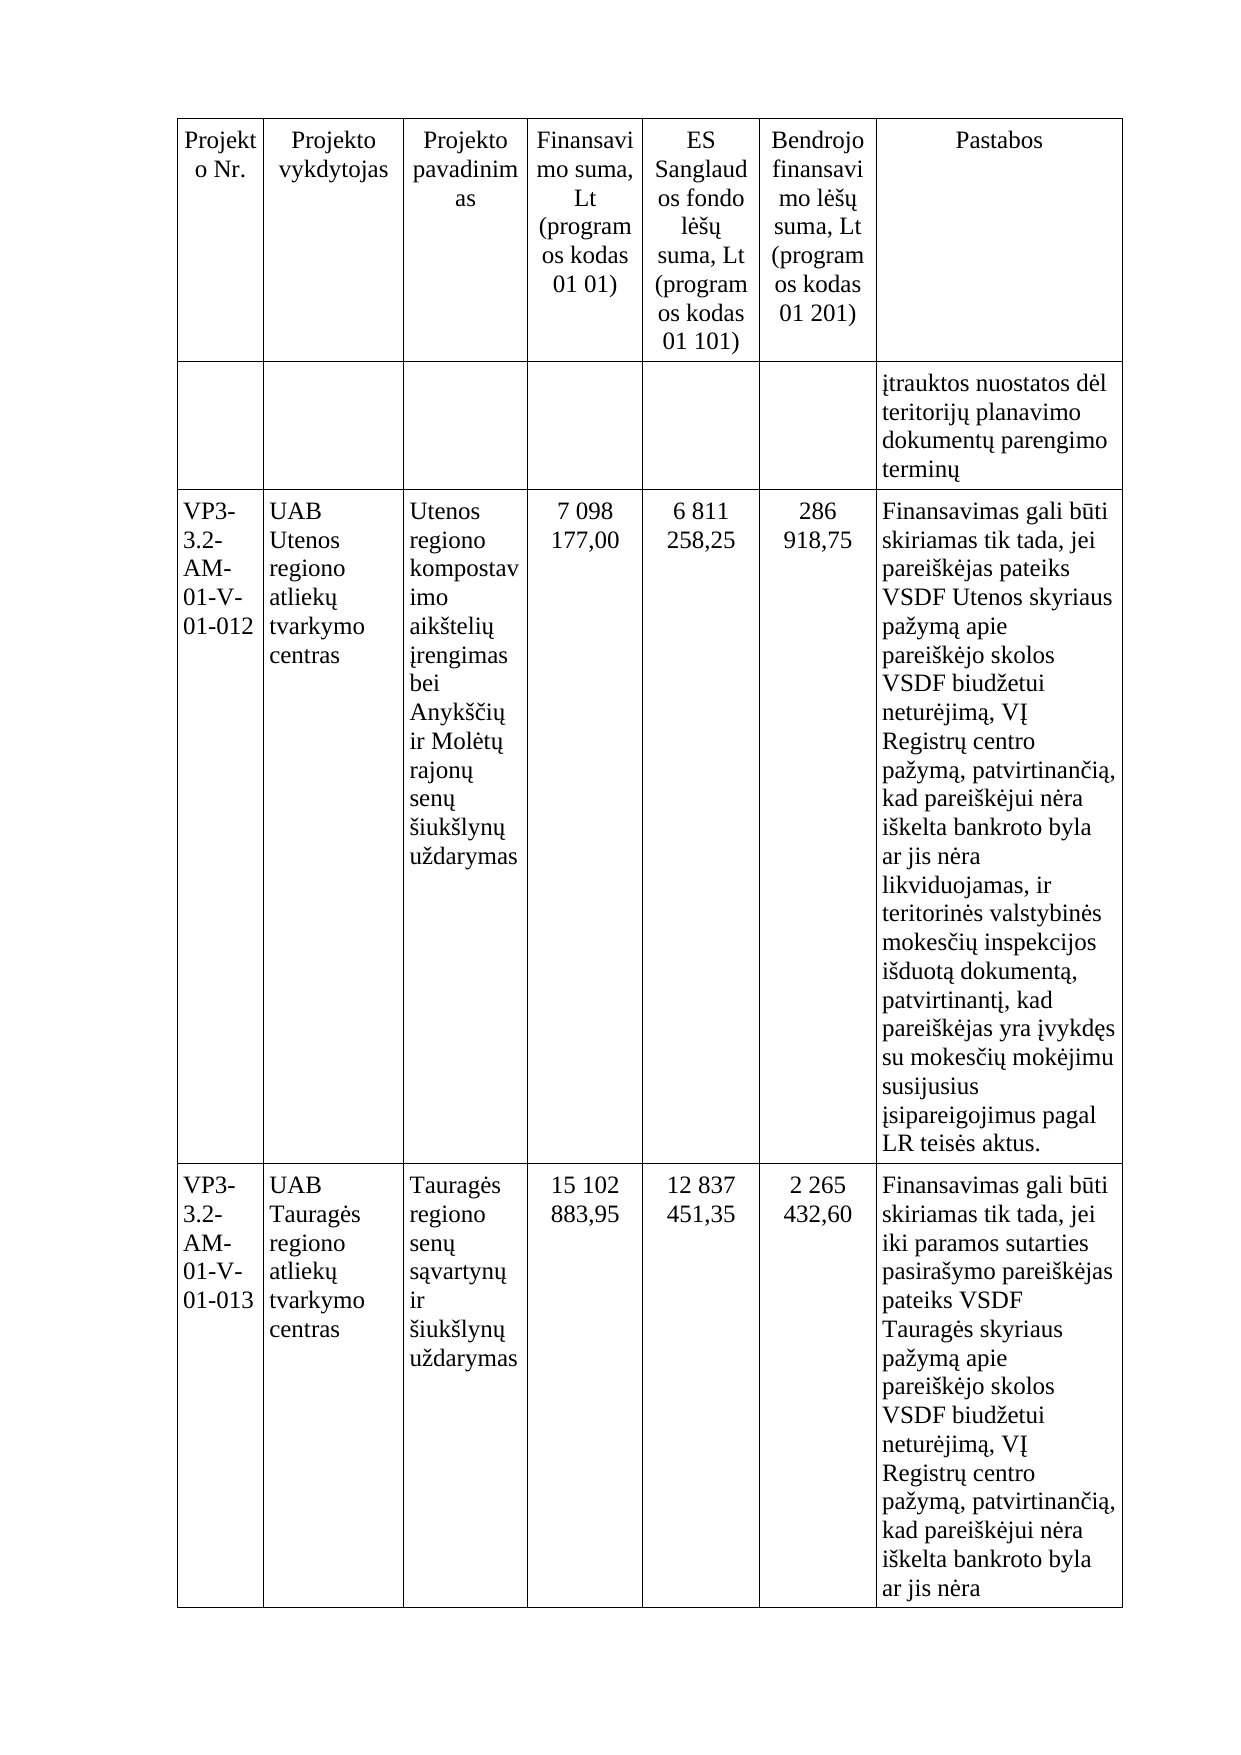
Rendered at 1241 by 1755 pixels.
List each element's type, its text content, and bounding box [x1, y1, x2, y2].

table_cell 7 098 177,00 [528, 490, 642, 1163]
table_cell 15 102 883,95 [528, 1164, 642, 1607]
table_cell UAB Tauragės regiono atliekų tvarkymo centras [264, 1164, 403, 1607]
table_cell [178, 362, 263, 489]
table_cell 12 837 451,35 [643, 1164, 759, 1607]
table_cell Finansavimas gali būti skiriamas tik tada, jei pareiškėjas pateiks VSDF Utenos skyriaus pažymą apie pareiškėjo skolos VSDF biudžetui neturėjimą, VĮ Registrų centro pažymą, patvirtinančią, kad pareiškėjui nėra iškelta bankroto byla ar jis nėra likviduojamas, ir teritorinės valstybinės mokesčių inspekcijos išduotą dokumentą, patvirtinantį, kad pareiškėjas yra įvykdęs su mokesčių mokėjimu susijusius įsipareigojimus pagal LR teisės aktus. [877, 490, 1122, 1163]
table_cell 6 811 258,25 [643, 490, 759, 1163]
table_header Finansavimo suma, Lt (programos kodas 01 01) [528, 119, 642, 361]
table_cell [404, 362, 527, 489]
table_header Projekto pavadinimas [404, 119, 527, 361]
table_cell Finansavimas gali būti skiriamas tik tada, jei iki paramos sutarties pasirašymo pareiškėjas pateiks VSDF Tauragės skyriaus pažymą apie pareiškėjo skolos VSDF biudžetui neturėjimą, VĮ Registrų centro pažymą, patvirtinančią, kad pareiškėjui nėra iškelta bankroto byla ar jis nėra [877, 1164, 1122, 1607]
table_cell UAB Utenos regiono atliekų tvarkymo centras [264, 490, 403, 1163]
table_cell [528, 362, 642, 489]
table_cell Tauragės regiono senų sąvartynų ir šiukšlynų uždarymas [404, 1164, 527, 1607]
table_header Bendrojo finansavimo lėšų suma, Lt (programos kodas 01 201) [760, 119, 876, 361]
table_cell [760, 362, 876, 489]
table_cell 286 918,75 [760, 490, 876, 1163]
table_cell VP3-3.2-AM-01-V-01-013 [178, 1164, 263, 1607]
table_cell 2 265 432,60 [760, 1164, 876, 1607]
table_header Projekto vykdytojas [264, 119, 403, 361]
table_cell [264, 362, 403, 489]
table_cell VP3-3.2-AM-01-V-01-012 [178, 490, 263, 1163]
table_cell įtrauktos nuostatos dėl teritorijų planavimo dokumentų parengimo terminų [877, 362, 1122, 489]
table_cell Utenos regiono kompostavimo aikštelių įrengimas bei Anykščių ir Molėtų rajonų senų šiukšlynų uždarymas [404, 490, 527, 1163]
table_cell [643, 362, 759, 489]
table_header Pastabos [877, 119, 1122, 361]
table_header Projekto Nr. [178, 119, 263, 361]
table_header ES Sanglaudos fondo lėšų suma, Lt (programos kodas 01 101) [643, 119, 759, 361]
